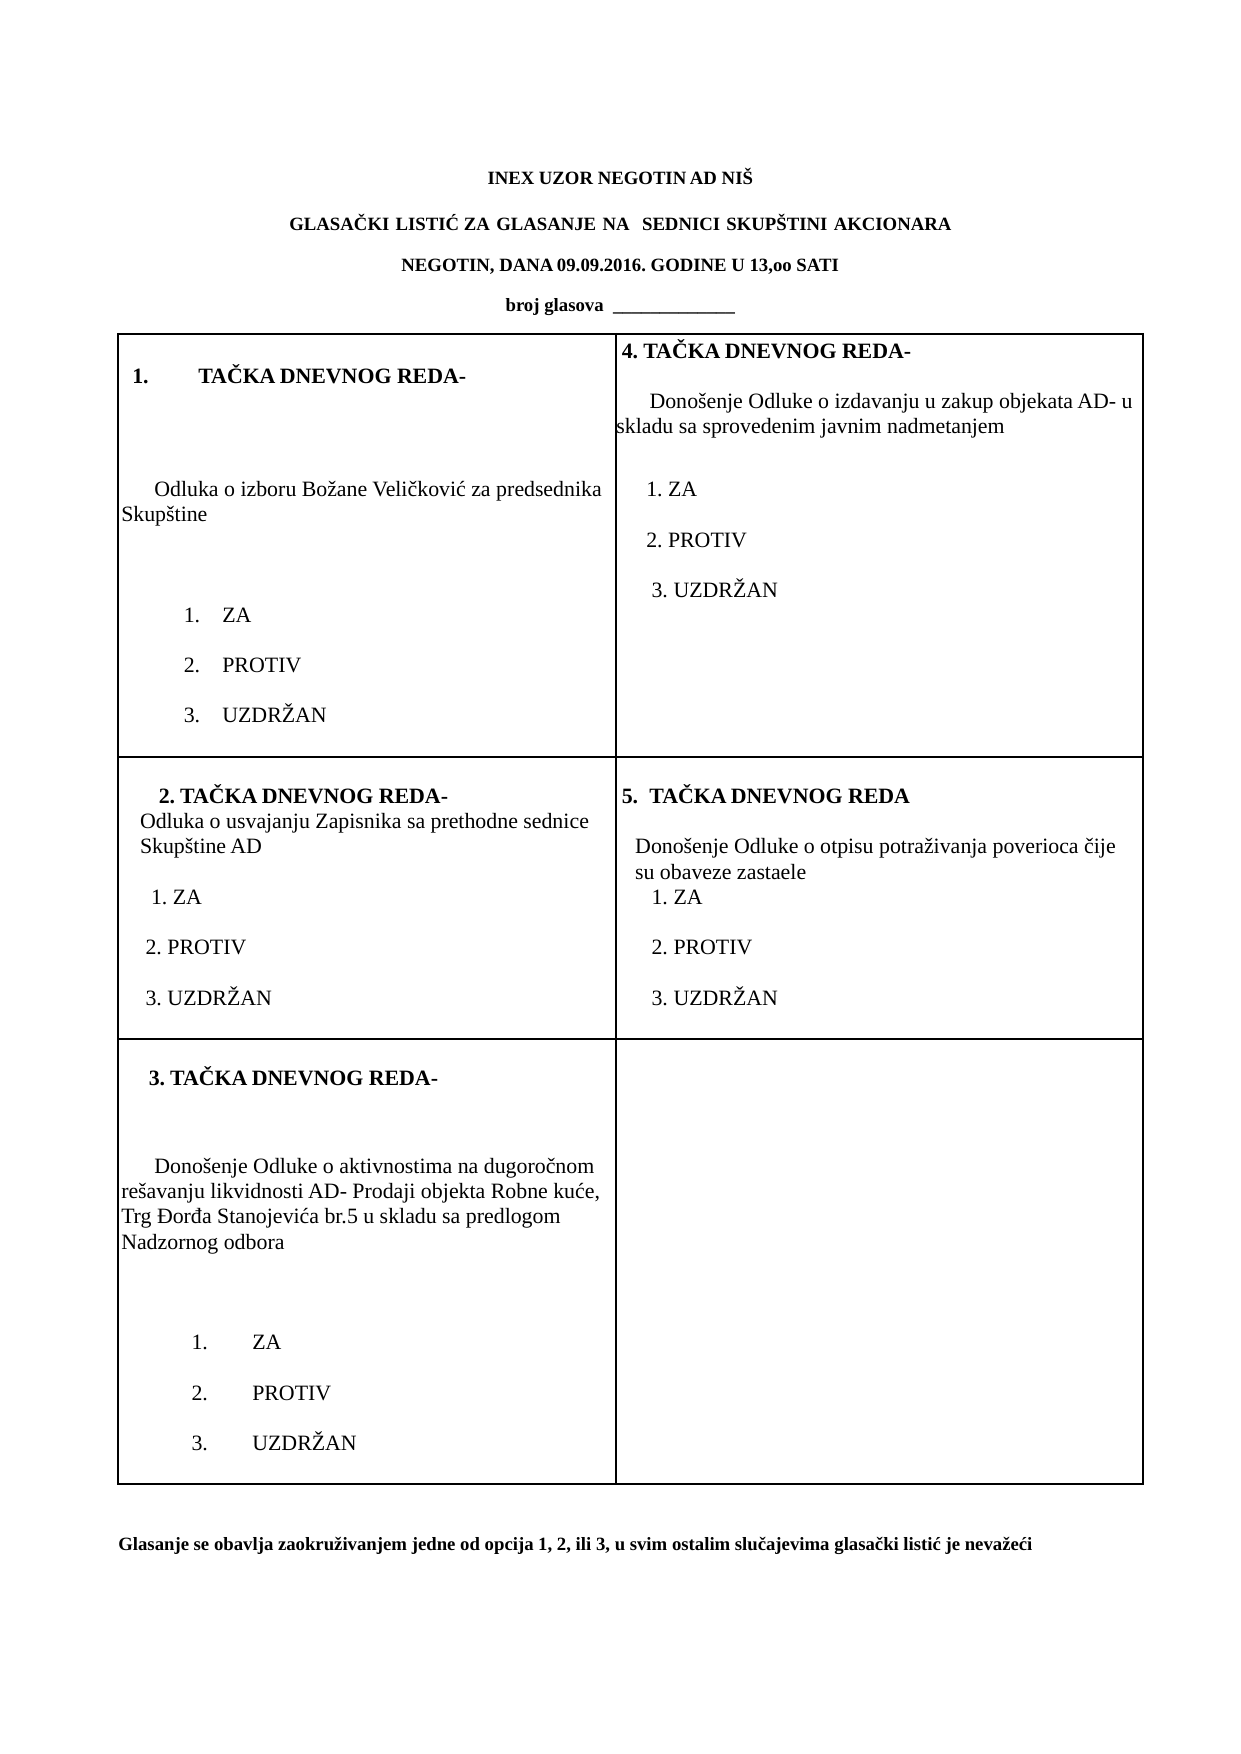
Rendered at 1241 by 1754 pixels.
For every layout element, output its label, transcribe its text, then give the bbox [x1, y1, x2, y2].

table_cell [617, 1040, 1142, 1483]
text Glasanje se obavlja zaokruživanjem jedne od opcija 1, 2, ili 3, u svim ostalim slučajevima glasački listić je nevažeći [118, 1533, 1122, 1554]
table_cell 3. TAČKA DNEVNOG REDA- Donošenje Odluke o aktivnostima na dugoročnom rešavanju likvidnosti AD- Prodaji objekta Robne kuće, Trg Đorđa Stanojevića br.5 u skladu sa predlogom Nadzornog odbora 1. ZA 2. PROTIV 3. UZDRŽAN [119, 1040, 615, 1483]
text NEGOTIN, DANA 09.09.2016. GODINE U 13,oo SATI [118, 254, 1122, 276]
table_header 4. TAČKA DNEVNOG REDA- Donošenje Odluke o izdavanju u zakup objekata AD- u skladu sa sprovedenim javnim nadmetanjem 1. ZA 2. PROTIV 3. UZDRŽAN [617, 335, 1142, 756]
text broj glasova _____________ [118, 293, 1122, 315]
table_cell 5. TAČKA DNEVNOG REDA Donošenje Odluke o otpisu potraživanja poverioca čije su obaveze zastaele 1. ZA 2. PROTIV 3. UZDRŽAN [617, 758, 1142, 1038]
text INEX UZOR NEGOTIN AD NIŠ [118, 167, 1122, 189]
text GLASAČKI LISTIĆ ZA GLASANJE NA SEDNICI SKUPŠTINI AKCIONARA [118, 207, 1122, 235]
table_cell 2. TAČKA DNEVNOG REDA- Odluka o usvajanju Zapisnika sa prethodne sednice Skupštine AD 1. ZA 2. PROTIV 3. UZDRŽAN [119, 758, 615, 1038]
table_header 1. TAČKA DNEVNOG REDA- Odluka o izboru Božane Veličković za predsednika Skupštine 1. ZA 2. PROTIV 3. UZDRŽAN [119, 335, 615, 756]
